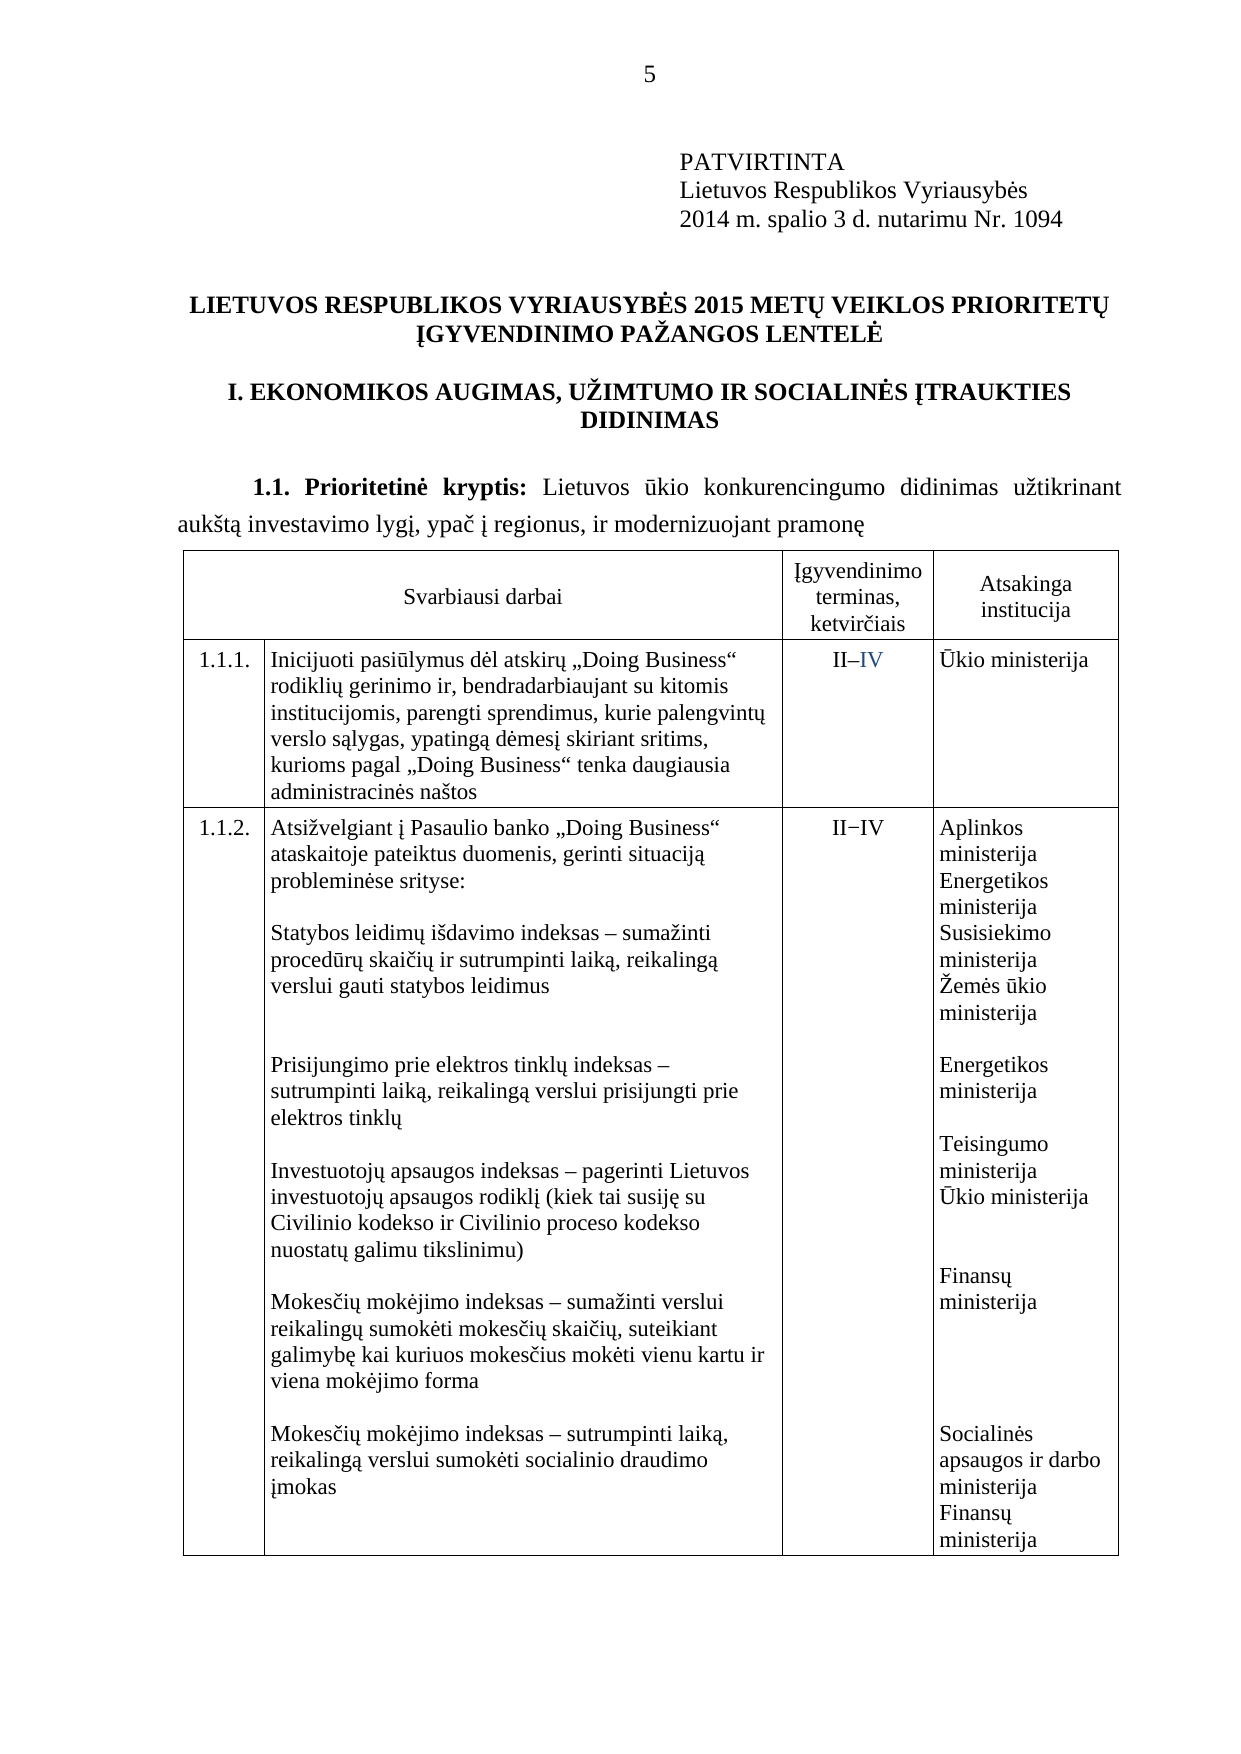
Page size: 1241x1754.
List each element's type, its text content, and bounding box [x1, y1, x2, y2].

text 1.1. Prioritetinė kryptis: Lietuvos ūkio konkurencingumo didinimas užtikrinant aukštą investavimo lygį, ypač į regionus, ir modernizuojant pramonę [177, 463, 1122, 538]
text Lietuvos Respublikos VYRIAUSYBĖS 2015 METŲ VEIKLOS PRIORITETų ĮGYVENDINIMO PAŽANGOS LENTELĖ [177, 291, 1122, 348]
table_header Svarbiausi darbai [184, 551, 782, 639]
table_header Atsakinga institucija [934, 551, 1118, 639]
table_cell Atsižvelgiant į Pasaulio banko „Doing Business“ ataskaitoje pateiktus duomenis, gerinti situaciją probleminėse srityse: Statybos leidimų išdavimo indeksas – sumažinti procedūrų skaičių ir sutrumpinti laiką, reikalingą verslui gauti statybos leidimus Prisijungimo prie elektros tinklų indeksas – sutrumpinti laiką, reikalingą verslui prisijungti prie elektros tinklų Investuotojų apsaugos indeksas – pagerinti Lietuvos investuotojų apsaugos rodiklį (kiek tai susiję su Civilinio kodekso ir Civilinio proceso kodekso nuostatų galimu tikslinimu) Mokesčių mokėjimo indeksas – sumažinti verslui reikalingų sumokėti mokesčių skaičių, suteikiant galimybę kai kuriuos mokesčius mokėti vienu kartu ir viena mokėjimo forma Mokesčių mokėjimo indeksas – sutrumpinti laiką, reikalingą verslui sumokėti socialinio draudimo įmokas [265, 808, 782, 1555]
table_header Įgyvendinimo terminas, ketvirčiais [783, 551, 933, 639]
table_cell 1.1.2. [184, 808, 264, 1555]
table_cell 1.1.1. [184, 640, 264, 807]
table_cell Inicijuoti pasiūlymus dėl atskirų „Doing Business“ rodiklių gerinimo ir, bendradarbiaujant su kitomis institucijomis, parengti sprendimus, kurie palengvintų verslo sąlygas, ypatingą dėmesį skiriant sritims, kurioms pagal „Doing Business“ tenka daugiausia administracinės naštos [265, 640, 782, 807]
table_cell II–IV [783, 640, 933, 807]
text I. EKONOMIKOS AUGIMAS, UŽIMTUMO IR SOCIALINĖS ĮTRAUKTIES DIDINIMAS [177, 377, 1122, 434]
text PATVIRTINTA Lietuvos Respublikos Vyriausybės 2014 m. spalio 3 d. nutarimu Nr. 1094 [679, 147, 1122, 233]
table_cell Aplinkos ministerija Energetikos ministerija Susisiekimo ministerija Žemės ūkio ministerija Energetikos ministerija Teisingumo ministerija Ūkio ministerija Finansų ministerija Socialinės apsaugos ir darbo ministerija Finansų ministerija [934, 808, 1118, 1555]
table_cell Ūkio ministerija [934, 640, 1118, 807]
table_cell II−IV [783, 808, 933, 1555]
